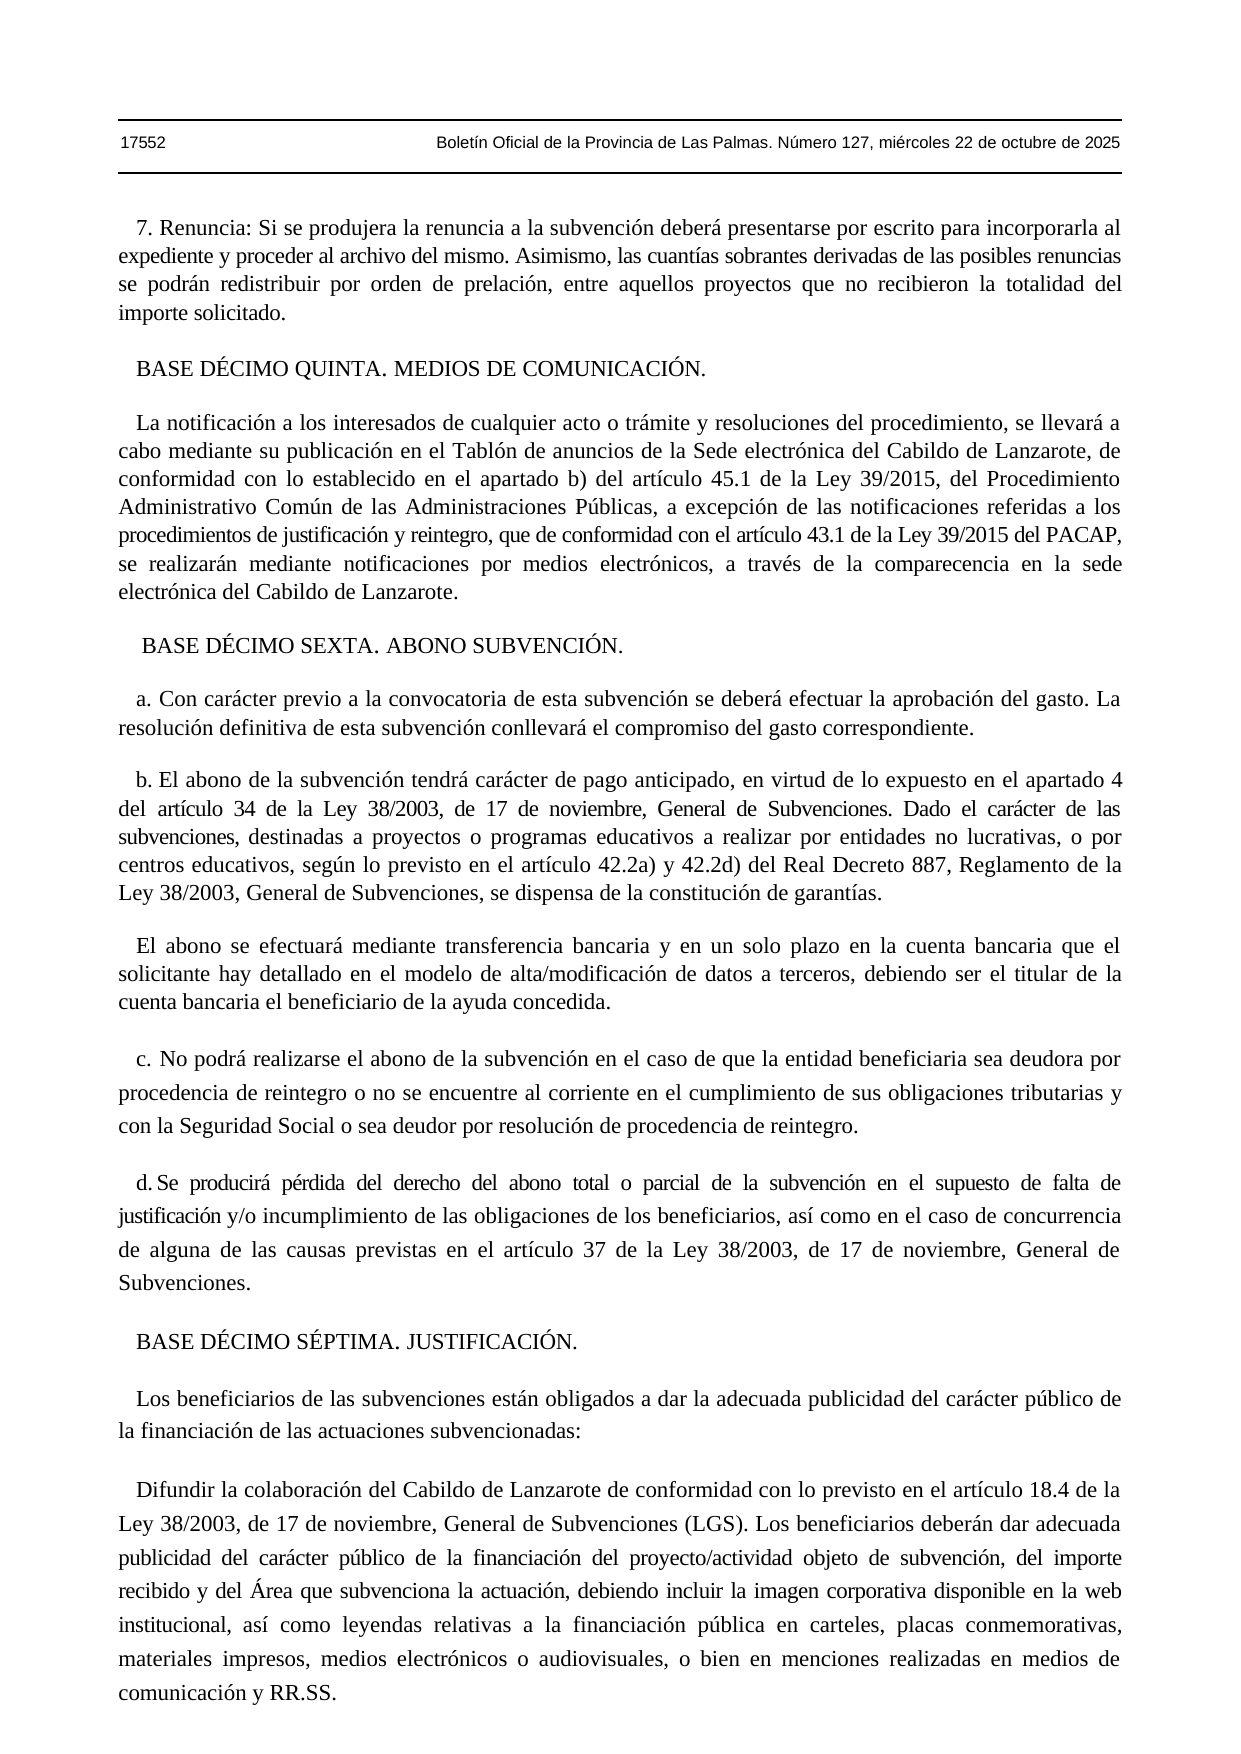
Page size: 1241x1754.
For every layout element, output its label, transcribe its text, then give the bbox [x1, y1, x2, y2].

text BASE DÉCIMO SEXTA. ABONO SUBVENCIÓN. [141, 630, 1137, 658]
text La notificación a los interesados de cualquier acto o trámite y resoluciones del procedimiento, se llevará a cabo mediante su publicación en el Tablón de anuncios de la Sede electrónica del Cabildo de Lanzarote, de conformidad con lo establecido en el apartado b) del artículo 45.1 de la Ley 39/2015, del Procedimiento Administrativo Común de las Administraciones Públicas, a excepción de las notificaciones referidas a los procedimientos de justificación y reintegro, que de conformidad con el artículo 43.1 de la Ley 39/2015 del PACAP, se realizarán mediante notificaciones por medios electrónicos, a través de la comparecencia en la sede electrónica del Cabildo de Lanzarote. [118, 409, 1122, 604]
list Se producirá pérdida del derecho del abono total o parcial de la subvención en el supuesto de falta de justificación y/o incumplimiento de las obligaciones de los beneficiarios, así como en el caso de concurrencia de alguna de las causas previstas en el artículo 37 de la Ley 38/2003, de 17 de noviembre, General de Subvenciones. [118, 1169, 1122, 1296]
list Con carácter previo a la convocatoria de esta subvención se deberá efectuar la aprobación del gasto. La resolución definitiva de esta subvención conllevará el compromiso del gasto correspondiente. [118, 685, 1122, 740]
text Difundir la colaboración del Cabildo de Lanzarote de conformidad con lo previsto en el artículo 18.4 de la Ley 38/2003, de 17 de noviembre, General de Subvenciones (LGS). Los beneficiarios deberán dar adecuada publicidad del carácter público de la financiación del proyecto/actividad objeto de subvención, del importe recibido y del Área que subvenciona la actuación, debiendo incluir la imagen corporativa disponible en la web institucional, así como leyendas relativas a la financiación pública en carteles, placas conmemorativas, materiales impresos, medios electrónicos o audiovisuales, o bien en menciones realizadas en medios de comunicación y RR.SS. [118, 1476, 1122, 1706]
text El abono se efectuará mediante transferencia bancaria y en un solo plazo en la cuenta bancaria que el solicitante hay detallado en el modelo de alta/modificación de datos a terceros, debiendo ser el titular de la cuenta bancaria el beneficiario de la ayuda concedida. [118, 932, 1123, 1015]
text BASE DÉCIMO SÉPTIMA. JUSTIFICACIÓN. [136, 1326, 1137, 1355]
list El abono de la subvención tendrá carácter de pago anticipado, en virtud de lo expuesto en el apartado 4 del artículo 34 de la Ley 38/2003, de 17 de noviembre, General de Subvenciones. Dado el carácter de las subvenciones, destinadas a proyectos o programas educativos a realizar por entidades no lucrativas, o por centros educativos, según lo previsto en el artículo 42.2a) y 42.2d) del Real Decreto 887, Reglamento de la Ley 38/2003, General de Subvenciones, se dispensa de la constitución de garantías. [118, 766, 1122, 905]
text Los beneficiarios de las subvenciones están obligados a dar la adecuada publicidad del carácter público de la financiación de las actuaciones subvencionadas: [118, 1385, 1122, 1443]
list Renuncia: Si se produjera la renuncia a la subvención deberá presentarse por escrito para incorporarla al expediente y proceder al archivo del mismo. Asimismo, las cuantías sobrantes derivadas de las posibles renuncias se podrán redistribuir por orden de prelación, entre aquellos proyectos que no recibieron la totalidad del importe solicitado. [118, 213, 1123, 325]
text BASE DÉCIMO QUINTA. MEDIOS DE COMUNICACIÓN. [136, 353, 1137, 382]
list No podrá realizarse el abono de la subvención en el caso de que la entidad beneficiaria sea deudora por procedencia de reintegro o no se encuentre al corriente en el cumplimiento de sus obligaciones tributarias y con la Seguridad Social o sea deudor por resolución de procedencia de reintegro. [118, 1045, 1122, 1138]
